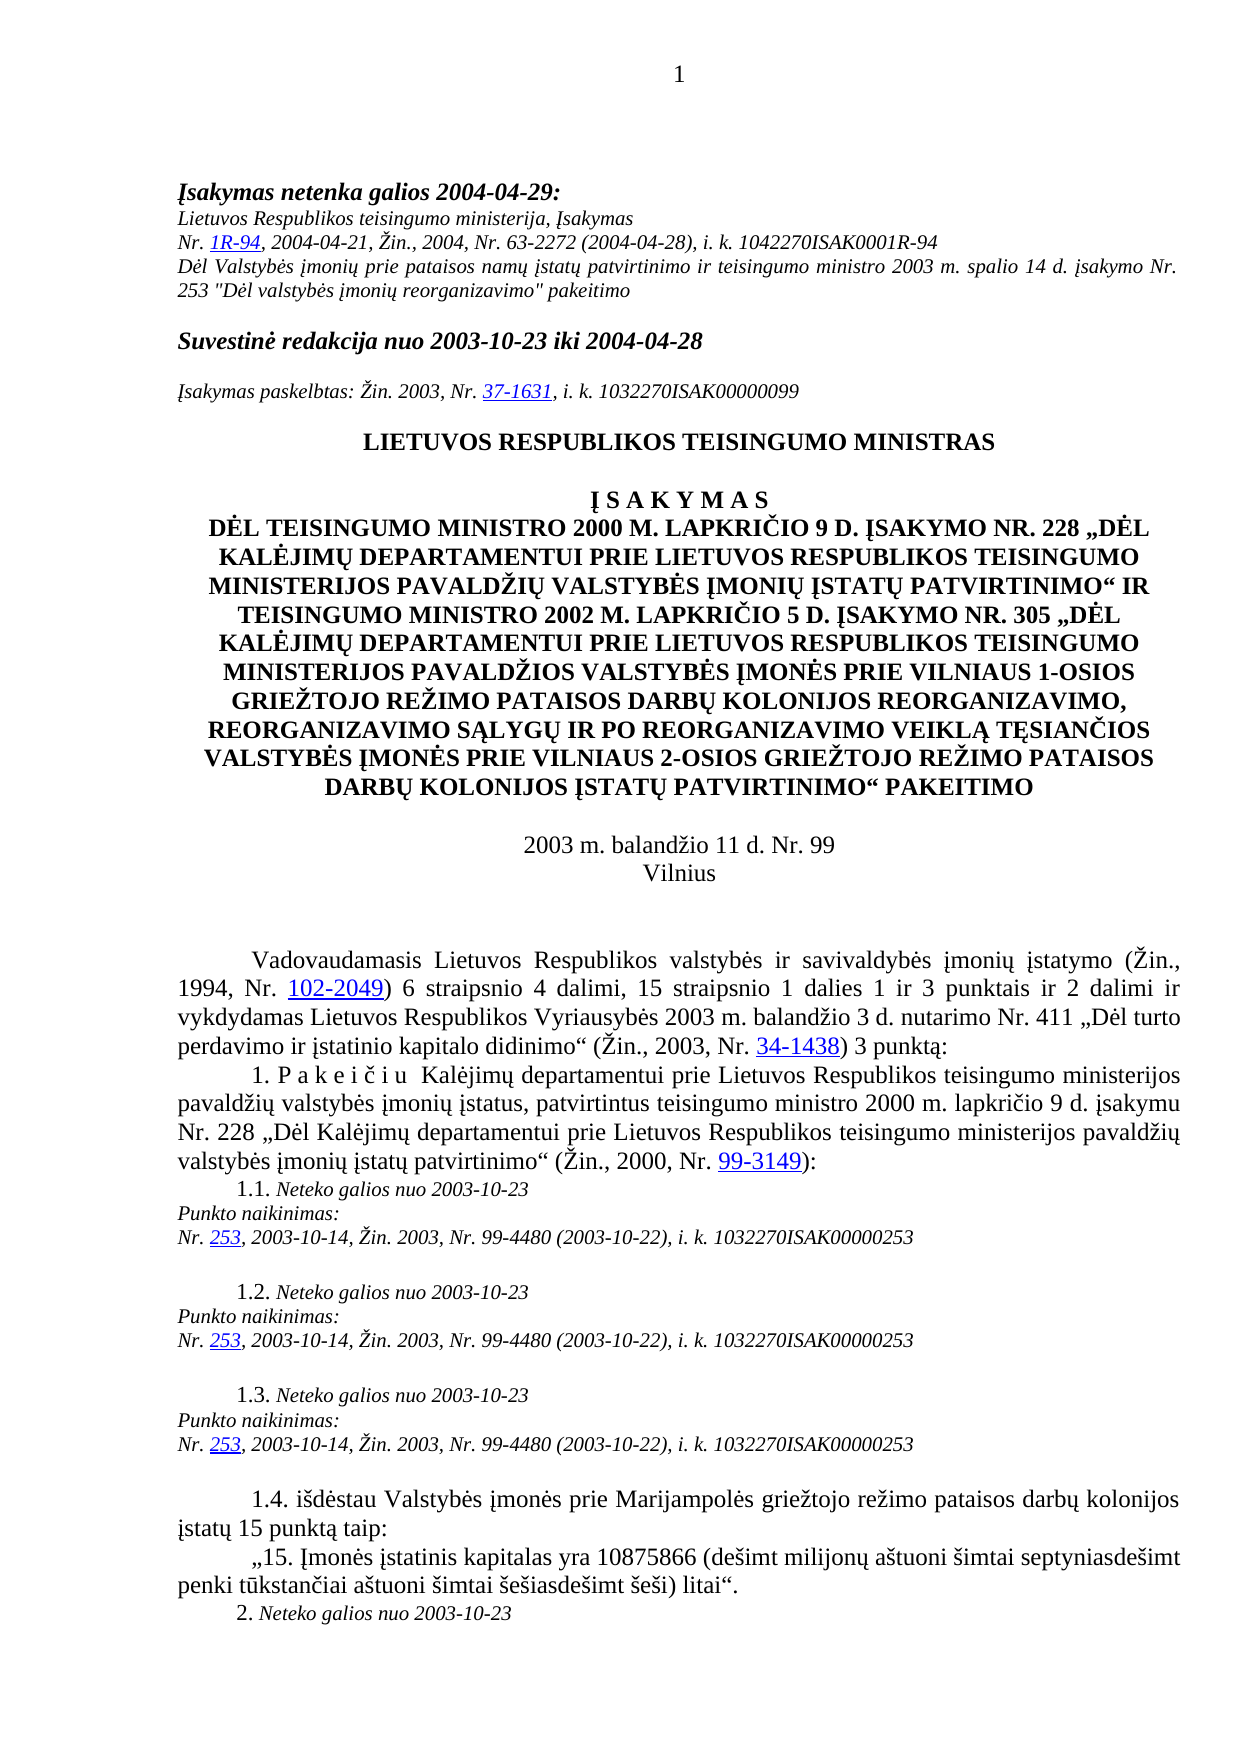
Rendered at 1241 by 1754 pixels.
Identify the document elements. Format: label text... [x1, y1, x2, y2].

text 2. Neteko galios nuo 2003-10-23 [177, 1599, 1181, 1626]
text 2003 m. balandžio 11 d. Nr. 99 [177, 830, 1181, 858]
text Punkto naikinimas: [177, 1201, 1181, 1225]
text 1. Pakeičiu Kalėjimų departamentui prie Lietuvos Respublikos teisingumo ministerijos pavaldžių valstybės įmonių įstatus, patvirtintus teisingumo ministro 2000 m. lapkričio 9 d. įsakymu Nr. 228 „Dėl Kalėjimų departamentui prie Lietuvos Respublikos teisingumo ministerijos pavaldžių valstybės įmonių įstatų patvirtinimo“ (Žin., 2000, Nr. 99-3149): [177, 1060, 1181, 1175]
text Dėl Valstybės įmonių prie pataisos namų įstatų patvirtinimo ir teisingumo ministro 2003 m. spalio 14 d. įsakymo Nr. 253 "Dėl valstybės įmonių reorganizavimo" pakeitimo [177, 254, 1181, 302]
text Įsakymas paskelbtas: Žin. 2003, Nr. 37-1631, i. k. 1032270ISAK00000099 [177, 379, 1181, 403]
text 1.1. Neteko galios nuo 2003-10-23 [177, 1175, 1181, 1201]
text 1.3. Neteko galios nuo 2003-10-23 [177, 1381, 1181, 1407]
text „15. Įmonės įstatinis kapitalas yra 10875866 (dešimt milijonų aštuoni šimtai septyniasdešimt penki tūkstančiai aštuoni šimtai šešiasdešimt šeši) litai“. [177, 1542, 1181, 1599]
text Įsakymas netenka galios 2004-04-29: [177, 177, 1181, 206]
text Nr. 253, 2003-10-14, Žin. 2003, Nr. 99-4480 (2003-10-22), i. k. 1032270ISAK00000253 [177, 1225, 1181, 1249]
text 1.2. Neteko galios nuo 2003-10-23 [177, 1278, 1181, 1304]
text DĖL TEISINGUMO MINISTRO 2000 M. LAPKRIČIO 9 D. ĮSAKYMO NR. 228 „DĖL KALĖJIMŲ DEPARTAMENTUI PRIE LIETUVOS RESPUBLIKOS TEISINGUMO MINISTERIJOS PAVALDŽIŲ VALSTYBĖS ĮMONIŲ ĮSTATŲ PATVIRTINIMO“ IR TEISINGUMO MINISTRO 2002 M. LAPKRIČIO 5 D. ĮSAKYMO NR. 305 „DĖL KALĖJIMŲ DEPARTAMENTUI PRIE LIETUVOS RESPUBLIKOS TEISINGUMO MINISTERIJOS PAVALDŽIOS VALSTYBĖS ĮMONĖS PRIE VILNIAUS 1-OSIOS GRIEŽTOJO REŽIMO PATAISOS DARBŲ KOLONIJOS REORGANIZAVIMO, REORGANIZAVIMO SĄLYGŲ IR PO REORGANIZAVIMO VEIKLĄ TĘSIANČIOS VALSTYBĖS ĮMONĖS PRIE VILNIAUS 2-OSIOS GRIEŽTOJO REŽIMO PATAISOS DARBŲ KOLONIJOS ĮSTATŲ PATVIRTINIMO“ PAKEITIMO [177, 513, 1181, 801]
text Punkto naikinimas: [177, 1304, 1181, 1328]
text Nr. 1R-94, 2004-04-21, Žin., 2004, Nr. 63-2272 (2004-04-28), i. k. 1042270ISAK0001R-94 [177, 230, 1181, 254]
text Suvestinė redakcija nuo 2003-10-23 iki 2004-04-28 [177, 326, 1181, 355]
text Į S A K Y M A S [177, 485, 1181, 513]
text LIETUVOS RESPUBLIKOS TEISINGUMO MINISTRAS [177, 427, 1181, 456]
text Nr. 253, 2003-10-14, Žin. 2003, Nr. 99-4480 (2003-10-22), i. k. 1032270ISAK00000253 [177, 1432, 1181, 1456]
text Vadovaudamasis Lietuvos Respublikos valstybės ir savivaldybės įmonių įstatymo (Žin., 1994, Nr. 102-2049) 6 straipsnio 4 dalimi, 15 straipsnio 1 dalies 1 ir 3 punktais ir 2 dalimi ir vykdydamas Lietuvos Respublikos Vyriausybės 2003 m. balandžio 3 d. nutarimo Nr. 411 „Dėl turto perdavimo ir įstatinio kapitalo didinimo“ (Žin., 2003, Nr. 34-1438) 3 punktą: [177, 945, 1181, 1060]
text 1.4. išdėstau Valstybės įmonės prie Marijampolės griežtojo režimo pataisos darbų kolonijos įstatų 15 punktą taip: [177, 1484, 1181, 1542]
text Vilnius [177, 858, 1181, 887]
text Punkto naikinimas: [177, 1407, 1181, 1432]
text Nr. 253, 2003-10-14, Žin. 2003, Nr. 99-4480 (2003-10-22), i. k. 1032270ISAK00000253 [177, 1328, 1181, 1352]
text Lietuvos Respublikos teisingumo ministerija, Įsakymas [177, 206, 1181, 230]
